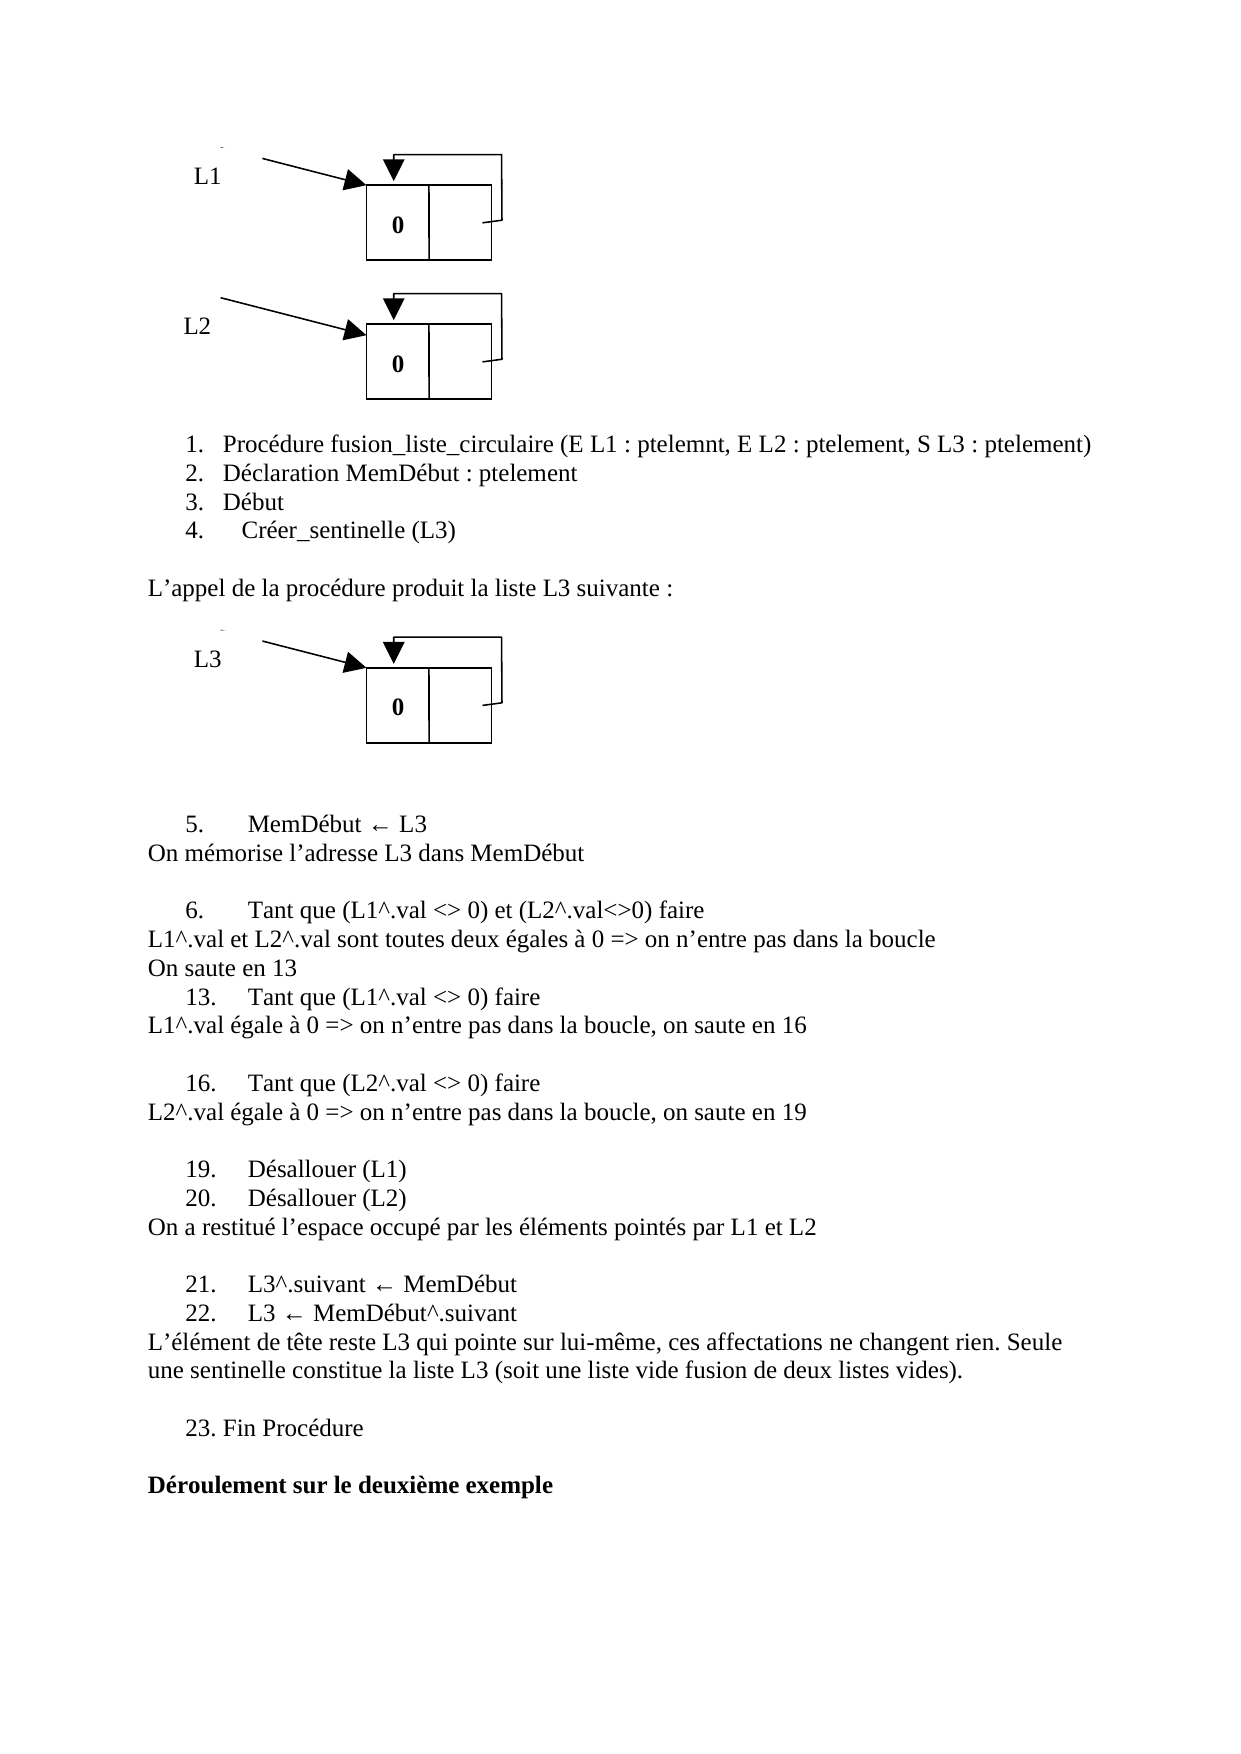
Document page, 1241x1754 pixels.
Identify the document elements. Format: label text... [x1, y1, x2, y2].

list Déclaration MemDébut : ptelement [185, 458, 1093, 487]
list Tant que (L1^.val <> 0) faire [185, 982, 1093, 1010]
list Désallouer (L2) [185, 1183, 1093, 1212]
list Procédure fusion_liste_circulaire (E L1 : ptelemnt, E L2 : ptelement, S L3 : ptelement) [185, 429, 1093, 458]
list Début [185, 487, 1093, 515]
text L’élément de tête reste L3 qui pointe sur lui-même, ces affectations ne changent rien. Seule une sentinelle constitue la liste L3 (soit une liste vide fusion de deux listes vides). [148, 1327, 1093, 1384]
list Tant que (L1^.val <> 0) et (L2^.val<>0) faire [185, 895, 1093, 924]
list Désallouer (L1) [185, 1154, 1093, 1183]
text L1^.val et L2^.val sont toutes deux égales à 0 => on n’entre pas dans la boucle [148, 924, 1093, 953]
list Créer_sentinelle (L3) [185, 515, 1093, 544]
text Déroulement sur le deuxième exemple [148, 1470, 1093, 1499]
text On mémorise l’adresse L3 dans MemDébut [148, 838, 1093, 867]
list L3^.suivant ← MemDébut [185, 1269, 1093, 1298]
text L2^.val égale à 0 => on n’entre pas dans la boucle, on saute en 19 [148, 1097, 1093, 1125]
text L’appel de la procédure produit la liste L3 suivante : [148, 573, 1093, 602]
list L3 ← MemDébut^.suivant [185, 1298, 1093, 1327]
list Tant que (L2^.val <> 0) faire [185, 1068, 1093, 1097]
text L1^.val égale à 0 => on n’entre pas dans la boucle, on saute en 16 [148, 1010, 1093, 1039]
text On saute en 13 [148, 953, 1093, 982]
list Fin Procédure [185, 1413, 1093, 1442]
text On a restitué l’espace occupé par les éléments pointés par L1 et L2 [148, 1212, 1093, 1240]
list MemDébut ← L3 [185, 809, 1093, 838]
